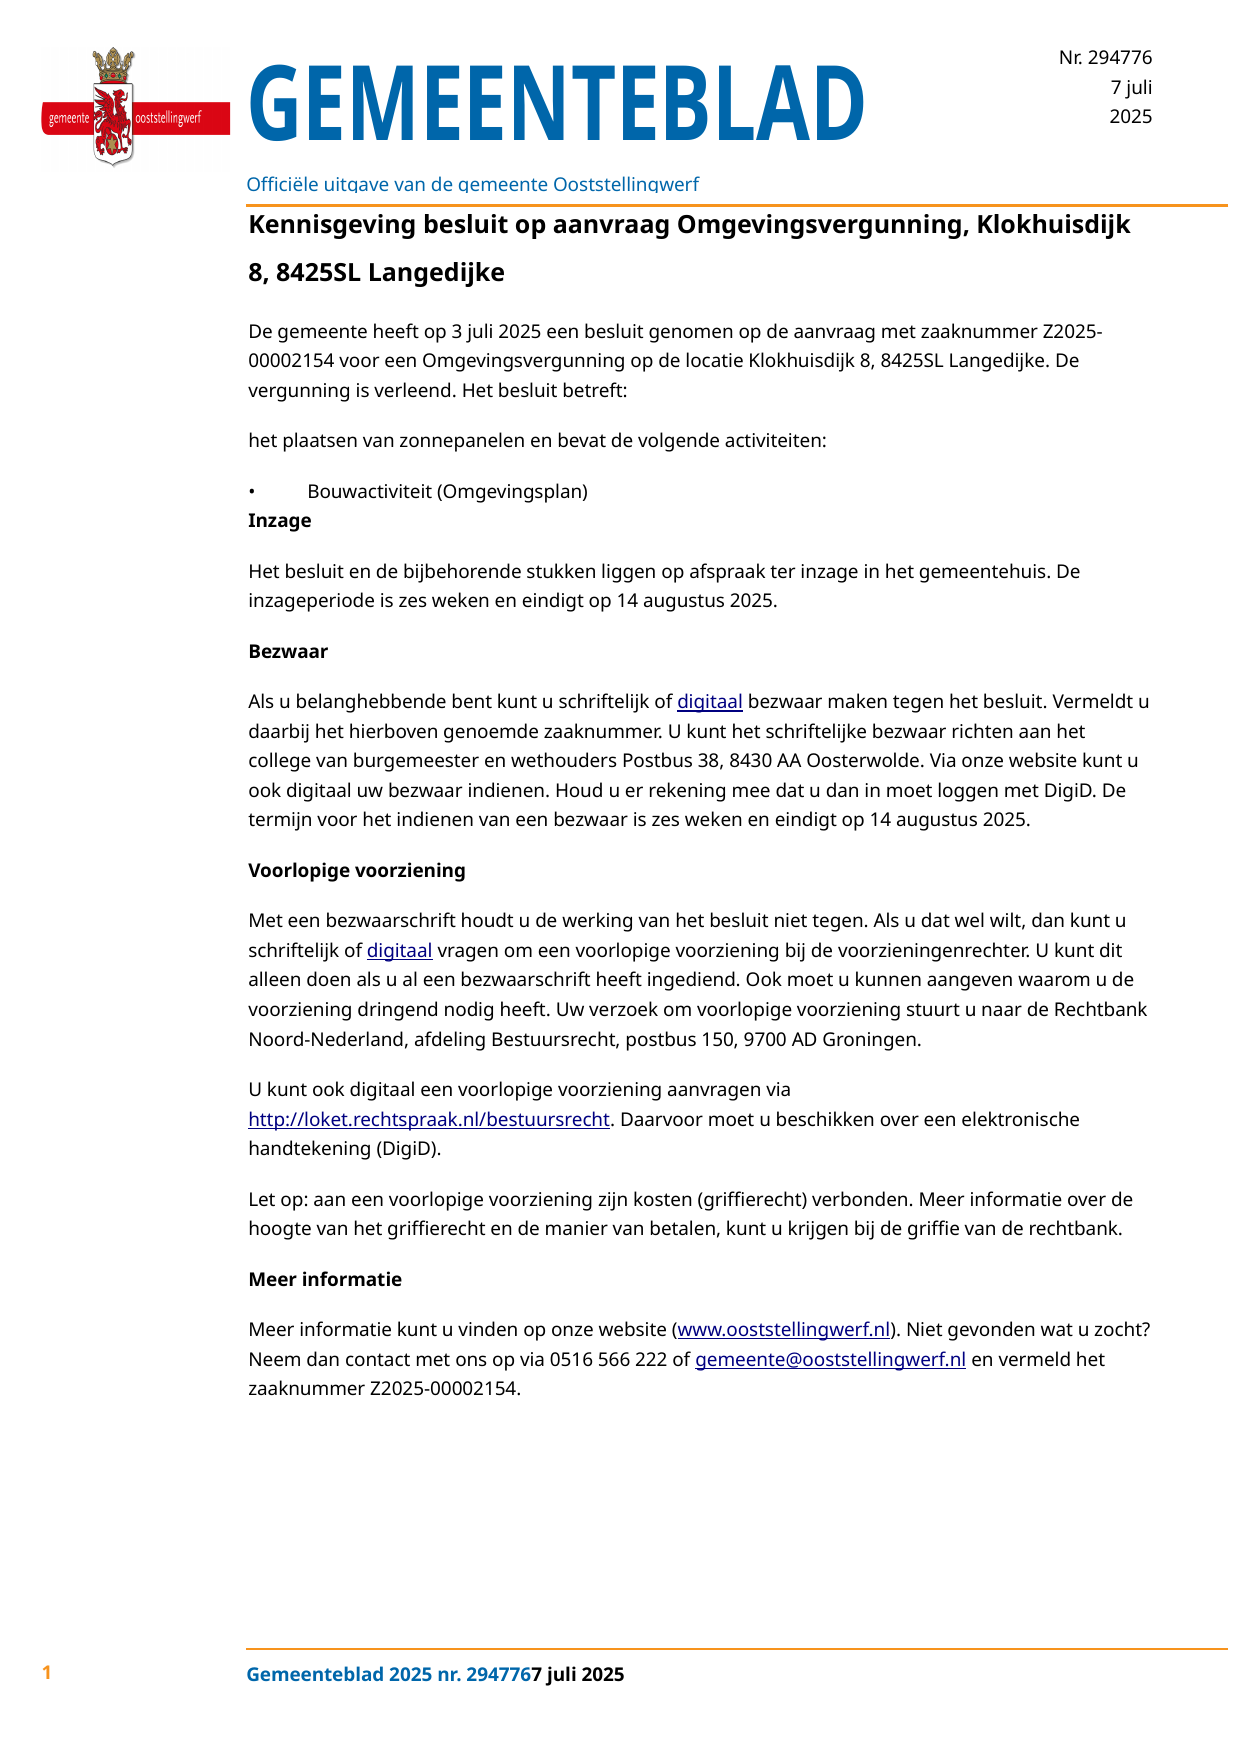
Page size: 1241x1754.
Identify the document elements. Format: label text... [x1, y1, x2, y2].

text Met een bezwaarschrift houdt u de werking van het besluit niet tegen. Als u dat wel wilt, dan kunt u schriftelijk of digitaal vragen om een voorlopige voorziening bij de voorzieningenrechter. U kunt dit alleen doen als u al een bezwaarschrift heeft ingediend. Ook moet u kunnen aangeven waarom u de voorziening dringend nodig heeft. Uw verzoek om voorlopige voorziening stuurt u naar de Rechtbank Noord-Nederland, afdeling Bestuursrecht, postbus 150, 9700 AD Groningen. [248, 907, 1152, 1052]
list Bouwactiviteit (Omgevingsplan) [248, 478, 1152, 504]
text Meer informatie kunt u vinden op onze website (www.ooststellingwerf.nl). Niet gevonden wat u zocht? Neem dan contact met ons op via 0516 566 222 of gemeente@ooststellingwerf.nl en vermeld het zaaknummer Z2025-00002154. [248, 1316, 1152, 1401]
text U kunt ook digitaal een voorlopige voorziening aanvragen via http://loket.rechtspraak.nl/bestuursrecht. Daarvoor moet u beschikken over een elektronische handtekening (DigiD). [248, 1076, 1152, 1161]
text Het besluit en de bijbehorende stukken liggen op afspraak ter inzage in het gemeentehuis. De inzageperiode is zes weken en eindigt op 14 augustus 2025. [248, 558, 1152, 613]
text Bezwaar [248, 638, 1152, 664]
text Meer informatie [248, 1266, 1152, 1292]
picture [41, 47, 231, 172]
text het plaatsen van zonnepanelen en bevat de volgende activiteiten: [248, 427, 1152, 453]
text De gemeente heeft op 3 juli 2025 een besluit genomen op de aanvraag met zaaknummer Z2025-00002154 voor een Omgevingsvergunning op de locatie Klokhuisdijk 8, 8425SL Langedijke. De vergunning is verleend. Het besluit betreft: [248, 318, 1152, 403]
text Let op: aan een voorlopige voorziening zijn kosten (griffierecht) verbonden. Meer informatie over de hoogte van het griffierecht en de manier van betalen, kunt u krijgen bij de griffie van de rechtbank. [248, 1186, 1152, 1241]
text Inzage [248, 507, 1152, 533]
text Als u belanghebbende bent kunt u schriftelijk of digitaal bezwaar maken tegen het besluit. Vermeldt u daarbij het hierboven genoemde zaaknummer. U kunt het schriftelijke bezwaar richten aan het college van burgemeester en wethouders Postbus 38, 8430 AA Oosterwolde. Via onze website kunt u ook digitaal uw bezwaar indienen. Houd u er rekening mee dat u dan in moet loggen met DigiD. De termijn voor het indienen van een bezwaar is zes weken en eindigt op 14 augustus 2025. [248, 688, 1152, 832]
text Kennisgeving besluit op aanvraag Omgevingsvergunning, Klokhuisdijk 8, 8425SL Langedijke [248, 207, 1152, 288]
text Voorlopige voorziening [248, 857, 1152, 883]
